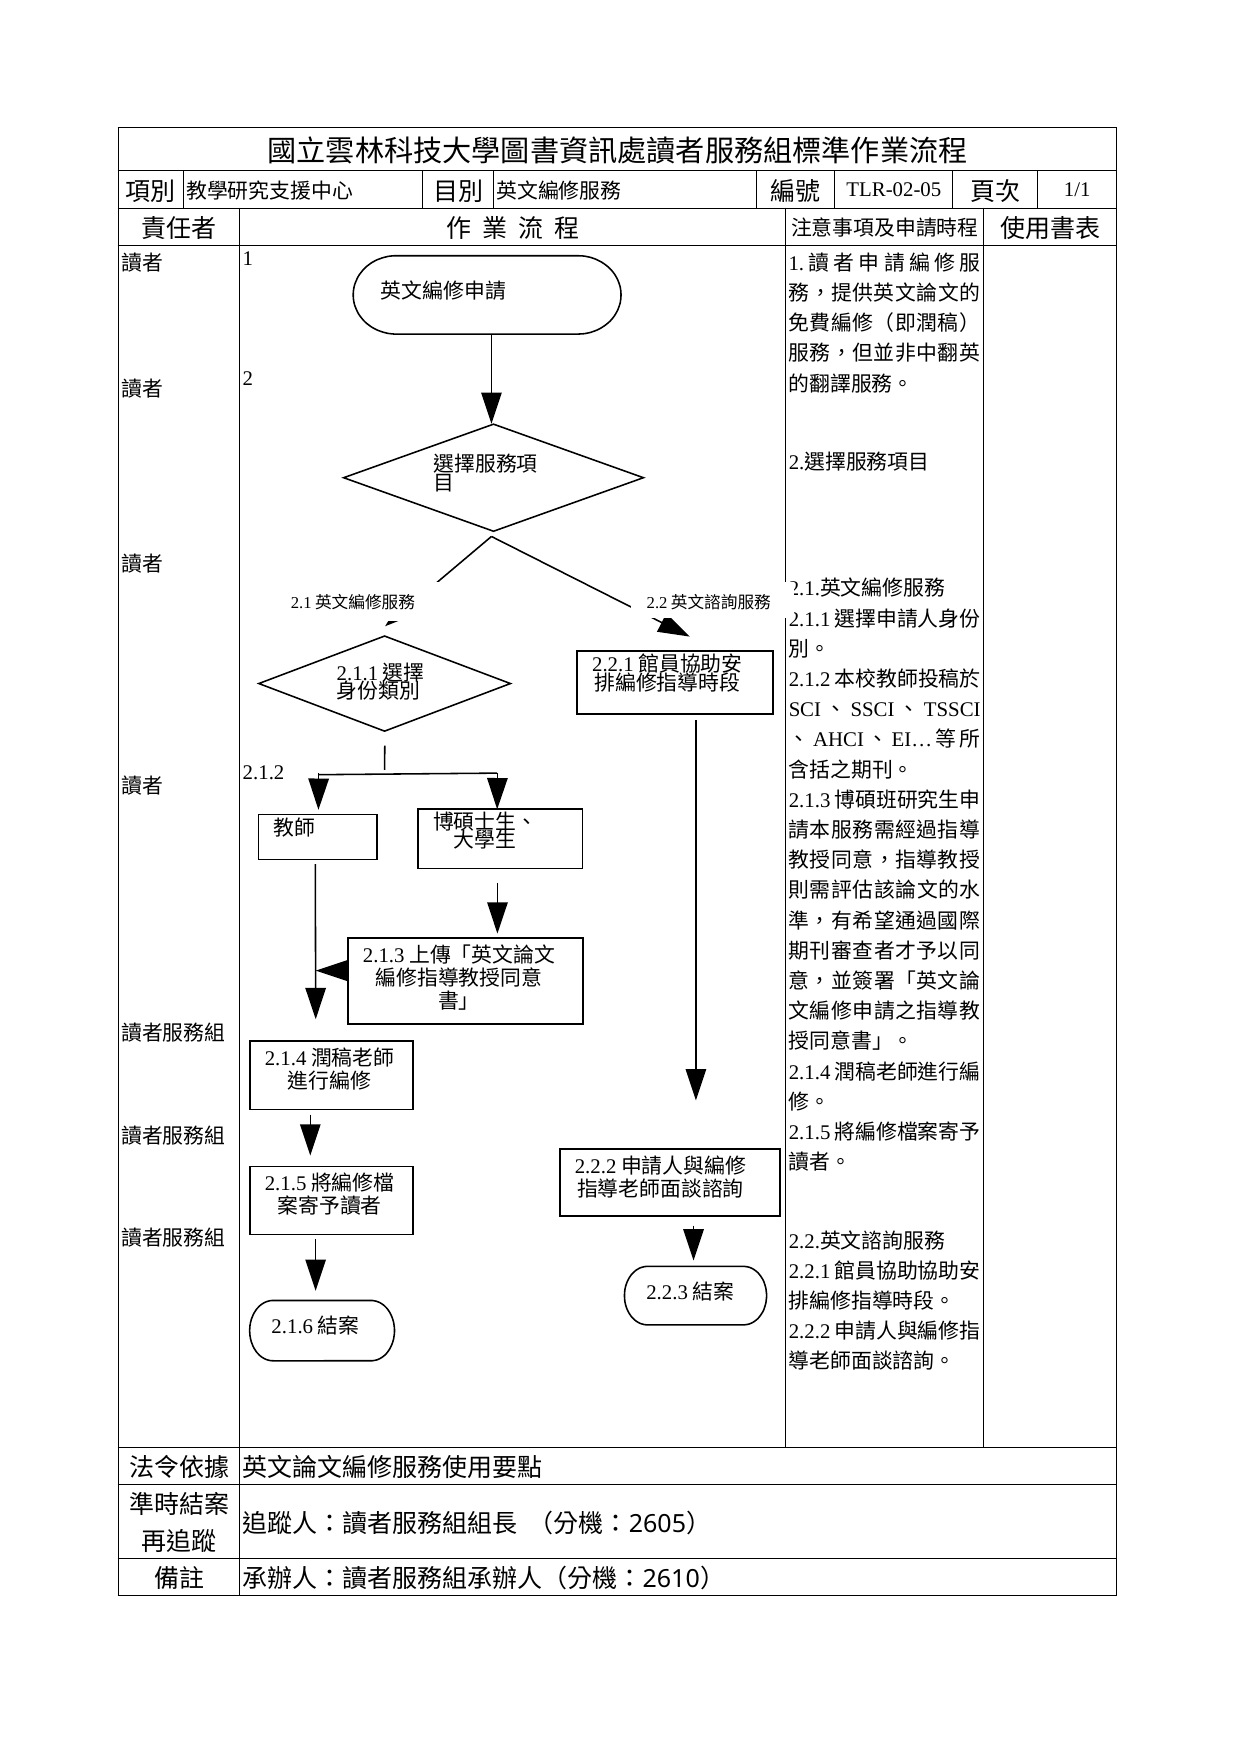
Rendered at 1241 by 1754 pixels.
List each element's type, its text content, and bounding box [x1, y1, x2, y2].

table_cell 1.讀者申請編修服務，提供英文論文的免費編修（即潤稿）服務，但並非中翻英的翻譯服務。 2.選擇服務項目 2.1.英文編修服務 2.1.1選擇申請人身份別。 2.1.2本校教師投稿於SCI、SSCI、TSSCI、AHCI、EI…等所含括之期刊。 2.1.3博碩班研究生申請本服務需經過指導教授同意，指導教授則需評估該論文的水準，有希望通過國際期刊審查者才予以同意，並簽署「英文論文編修申請之指導教授同意書」。 2.1.4潤稿老師進行編修。 2.1.5將編修檔案寄予讀者。 2.2.英文諮詢服務 2.2.1館員協助協助安排編修指導時段。 2.2.2申請人與編修指導老師面談諮詢。 [786, 246, 983, 1447]
table_cell TLR-02-05 [835, 171, 952, 208]
table_cell 作 業 流 程 [240, 209, 785, 245]
table_cell 目別 [423, 171, 493, 208]
table_cell 承辦人：讀者服務組承辦人（分機：2610） [240, 1559, 1116, 1595]
table_cell 使用書表 [984, 209, 1116, 245]
table_cell 英文編修服務 [494, 171, 756, 208]
table_cell 注意事項及申請時程 [786, 209, 983, 245]
table_cell 責任者 [119, 209, 239, 245]
table_cell 1/1 [1038, 171, 1116, 208]
table_cell 備註 [119, 1559, 239, 1595]
table_cell 準時結案再追蹤 [119, 1485, 239, 1557]
table_cell 追蹤人：讀者服務組組長 （分機：2605） [240, 1485, 1116, 1557]
table_cell 英文論文編修服務使用要點 [240, 1448, 1116, 1484]
table_cell 法令依據 [119, 1448, 239, 1484]
table_cell [984, 246, 1116, 1447]
table_cell 1 2 2.1.2 [240, 246, 794, 1447]
table_cell 頁次 [953, 171, 1037, 208]
table_cell 讀者 讀者 讀者 讀者 讀者服務組 讀者服務組 讀者服務組 [119, 246, 239, 1447]
table_cell 教學研究支援中心 [184, 171, 422, 208]
table_header 國立雲林科技大學圖書資訊處讀者服務組標準作業流程 [119, 128, 1116, 170]
table_cell 項別 [119, 171, 183, 208]
table_cell 編號 [757, 171, 834, 208]
